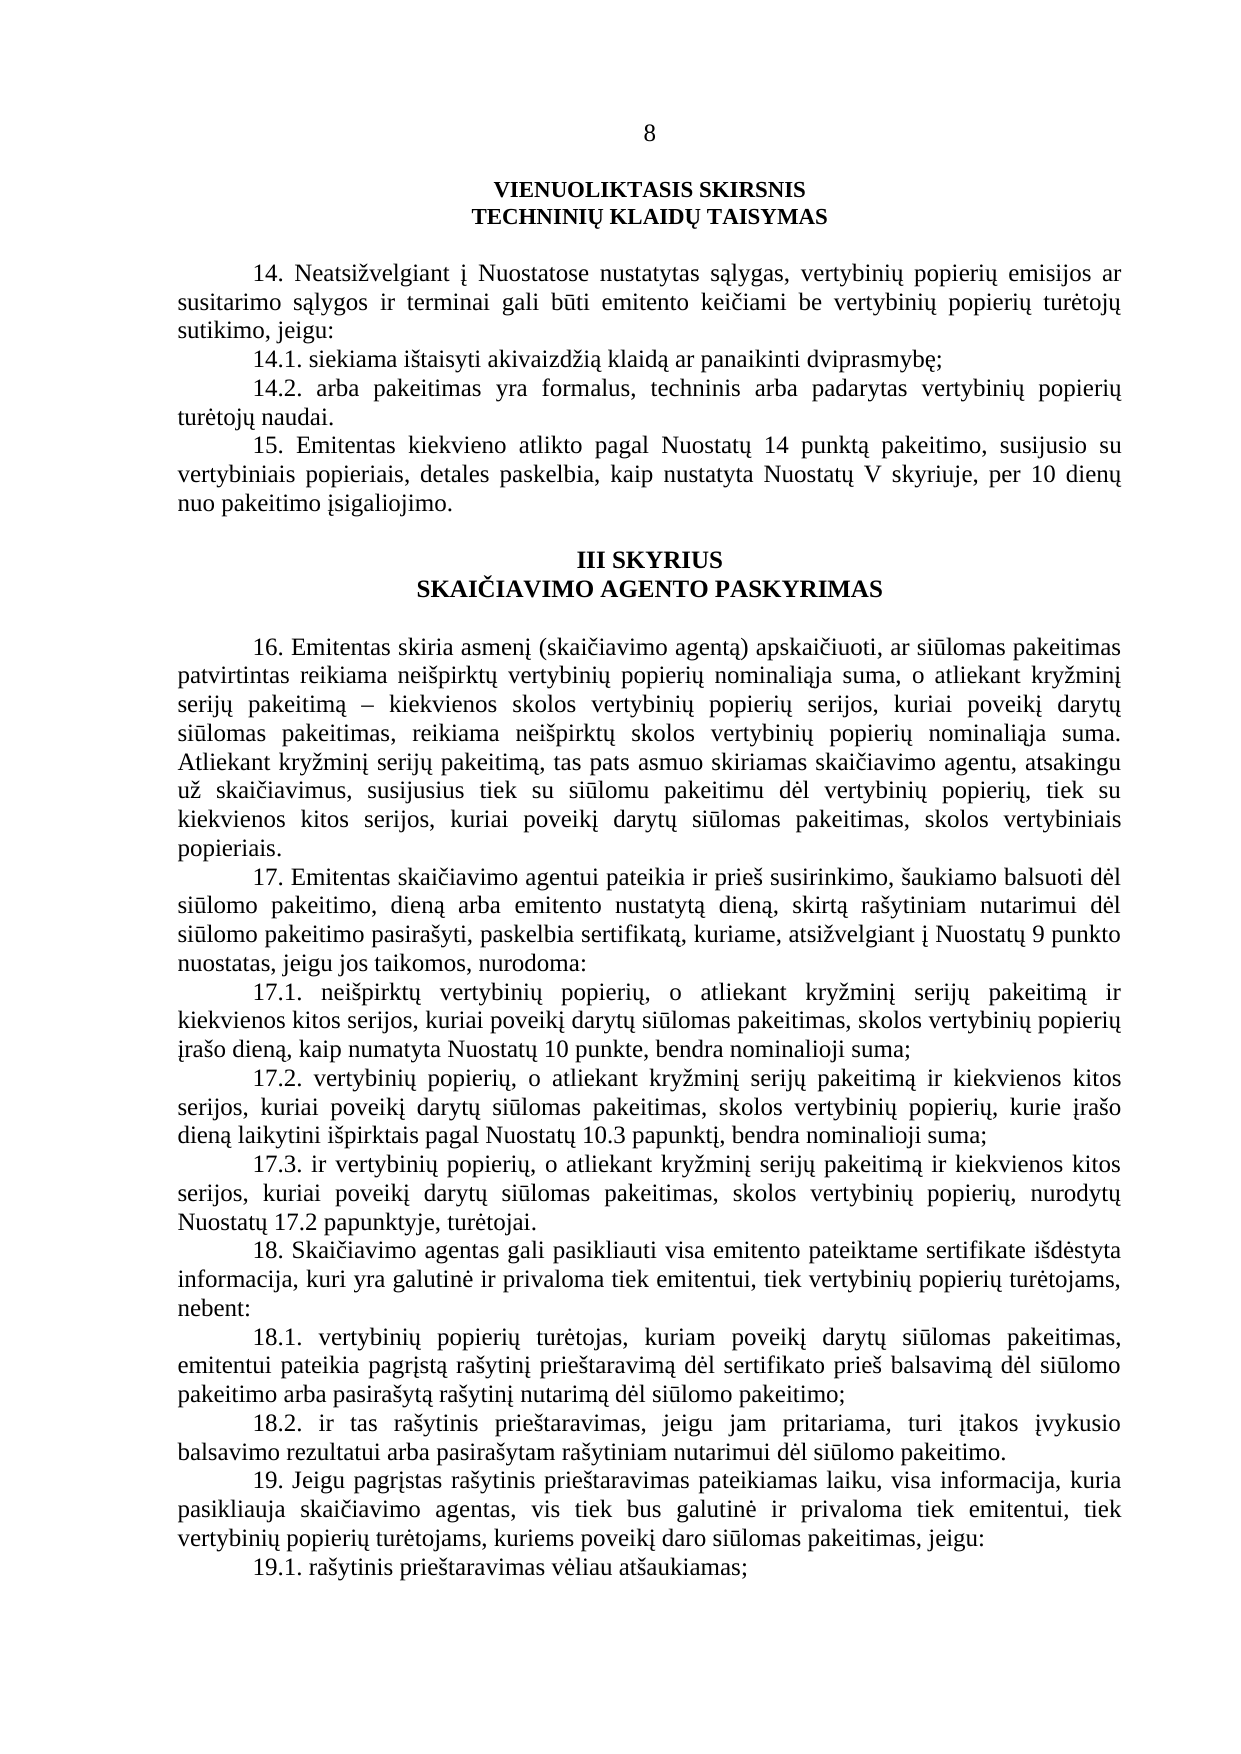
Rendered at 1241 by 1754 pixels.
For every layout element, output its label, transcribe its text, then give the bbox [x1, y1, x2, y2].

text 17.3. ir vertybinių popierių, o atliekant kryžminį serijų pakeitimą ir kiekvienos kitos serijos, kuriai poveikį darytų siūlomas pakeitimas, skolos vertybinių popierių, nurodytų Nuostatų 17.2 papunktyje, turėtojai. [177, 1149, 1122, 1235]
text 17.2. vertybinių popierių, o atliekant kryžminį serijų pakeitimą ir kiekvienos kitos serijos, kuriai poveikį darytų siūlomas pakeitimas, skolos vertybinių popierių, kurie įrašo dieną laikytini išpirktais pagal Nuostatų 10.3 papunktį, bendra nominalioji suma; [177, 1063, 1122, 1149]
text 17. Emitentas skaičiavimo agentui pateikia ir prieš susirinkimo, šaukiamo balsuoti dėl siūlomo pakeitimo, dieną arba emitento nustatytą dieną, skirtą rašytiniam nutarimui dėl siūlomo pakeitimo pasirašyti, paskelbia sertifikatą, kuriame, atsižvelgiant į Nuostatų 9 punkto nuostatas, jeigu jos taikomos, nurodoma: [177, 862, 1122, 977]
text 15. Emitentas kiekvieno atlikto pagal Nuostatų 14 punktą pakeitimo, susijusio su vertybiniais popieriais, detales paskelbia, kaip nustatyta Nuostatų V skyriuje, per 10 dienų nuo pakeitimo įsigaliojimo. [177, 430, 1122, 517]
text VIENUOLIKTASIS SKIRSNIS [177, 176, 1122, 203]
text 16. Emitentas skiria asmenį (skaičiavimo agentą) apskaičiuoti, ar siūlomas pakeitimas patvirtintas reikiama neišpirktų vertybinių popierių nominaliąja suma, o atliekant kryžminį serijų pakeitimą – kiekvienos skolos vertybinių popierių serijos, kuriai poveikį darytų siūlomas pakeitimas, reikiama neišpirktų skolos vertybinių popierių nominaliąja suma. Atliekant kryžminį serijų pakeitimą, tas pats asmuo skiriamas skaičiavimo agentu, atsakingu už skaičiavimus, susijusius tiek su siūlomu pakeitimu dėl vertybinių popierių, tiek su kiekvienos kitos serijos, kuriai poveikį darytų siūlomas pakeitimas, skolos vertybiniais popieriais. [177, 632, 1122, 862]
text 19. Jeigu pagrįstas rašytinis prieštaravimas pateikiamas laiku, visa informacija, kuria pasikliauja skaičiavimo agentas, vis tiek bus galutinė ir privaloma tiek emitentui, tiek vertybinių popierių turėtojams, kuriems poveikį daro siūlomas pakeitimas, jeigu: [177, 1465, 1122, 1552]
text 18. Skaičiavimo agentas gali pasikliauti visa emitento pateiktame sertifikate išdėstyta informacija, kuri yra galutinė ir privaloma tiek emitentui, tiek vertybinių popierių turėtojams, nebent: [177, 1235, 1122, 1322]
text 18.2. ir tas rašytinis prieštaravimas, jeigu jam pritariama, turi įtakos įvykusio balsavimo rezultatui arba pasirašytam rašytiniam nutarimui dėl siūlomo pakeitimo. [177, 1408, 1122, 1465]
text Skaičiavimo agentO PASKYRIMAS [177, 574, 1122, 603]
text III SKYRIUS [177, 545, 1122, 574]
text 14. Neatsižvelgiant į Nuostatose nustatytas sąlygas, vertybinių popierių emisijos ar susitarimo sąlygos ir terminai gali būti emitento keičiami be vertybinių popierių turėtojų sutikimo, jeigu: [177, 258, 1122, 344]
text 14.1. siekiama ištaisyti akivaizdžią klaidą ar panaikinti dviprasmybę; [177, 344, 1122, 373]
text TECHNINIŲ KLAIDŲ TAISYMAS [177, 203, 1122, 229]
text 17.1. neišpirktų vertybinių popierių, o atliekant kryžminį serijų pakeitimą ir kiekvienos kitos serijos, kuriai poveikį darytų siūlomas pakeitimas, skolos vertybinių popierių įrašo dieną, kaip numatyta Nuostatų 10 punkte, bendra nominalioji suma; [177, 977, 1122, 1063]
text 19.1. rašytinis prieštaravimas vėliau atšaukiamas; [177, 1552, 1122, 1580]
text 14.2. arba pakeitimas yra formalus, techninis arba padarytas vertybinių popierių turėtojų naudai. [177, 373, 1122, 430]
text 18.1. vertybinių popierių turėtojas, kuriam poveikį darytų siūlomas pakeitimas, emitentui pateikia pagrįstą rašytinį prieštaravimą dėl sertifikato prieš balsavimą dėl siūlomo pakeitimo arba pasirašytą rašytinį nutarimą dėl siūlomo pakeitimo; [177, 1322, 1122, 1408]
